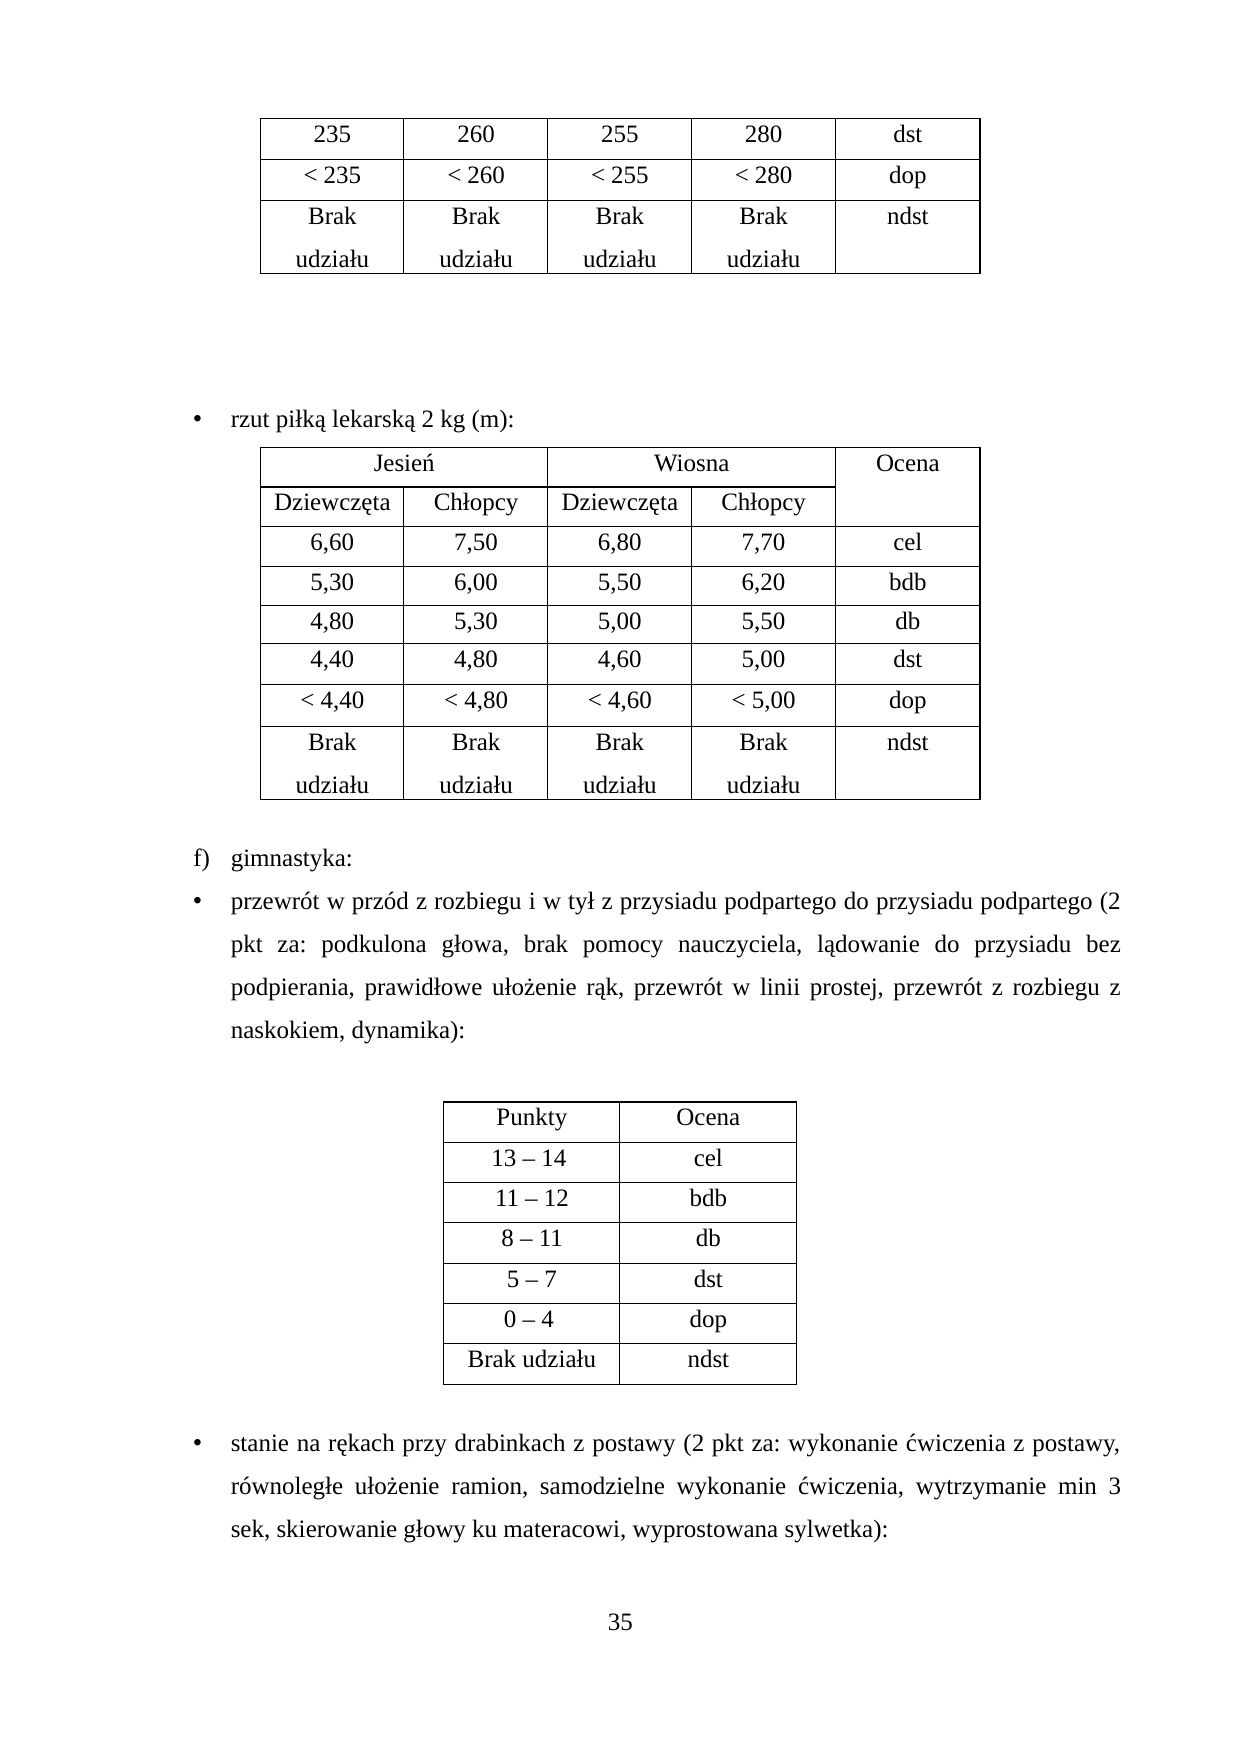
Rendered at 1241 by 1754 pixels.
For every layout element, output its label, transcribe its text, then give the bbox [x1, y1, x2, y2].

table_cell 5,00 [692, 644, 835, 684]
table_cell Dziewczęta [261, 488, 403, 526]
table_cell db [620, 1223, 796, 1263]
table_cell < 4,40 [261, 685, 403, 726]
table_header Jesień [261, 448, 547, 486]
table_cell 13 – 14 [444, 1143, 619, 1182]
table_cell cel [836, 527, 979, 566]
table_cell Brak udziału [548, 727, 691, 798]
table_cell dst [836, 644, 979, 684]
table_cell 6,80 [548, 527, 691, 566]
table_cell Dziewczęta [548, 488, 691, 526]
table_cell 260 [404, 119, 547, 159]
table_cell Chłopcy [692, 488, 835, 526]
table_header Wiosna [548, 448, 835, 486]
table_cell Brak udziału [404, 727, 547, 798]
table_cell 6,60 [261, 527, 403, 566]
table_cell dop [620, 1304, 796, 1343]
list przewrót w przód z rozbiegu i w tył z przysiadu podpartego do przysiadu podpartego (2 pkt za: podkulona głowa, brak pomocy nauczyciela, lądowanie do przysiadu bez podpierania, prawidłowe ułożenie rąk, przewrót w linii prostej, przewrót z rozbiegu z naskokiem, dynamika): [193, 886, 1122, 1044]
table_cell ndst [620, 1344, 796, 1383]
table_header Punkty [444, 1103, 619, 1142]
table_cell ndst [836, 727, 979, 798]
table_cell Brak udziału [261, 727, 403, 798]
table_cell 255 [548, 119, 691, 159]
table_cell Brak udziału [692, 727, 835, 798]
table_cell Chłopcy [404, 488, 547, 526]
table_cell 5,50 [548, 567, 691, 605]
table_cell Brak udziału [692, 201, 835, 273]
table_cell < 5,00 [692, 685, 835, 726]
table_cell 5,30 [404, 606, 547, 643]
table_cell Brak udziału [261, 201, 403, 273]
table_cell 235 [261, 119, 403, 159]
list gimnastyka: [193, 843, 1122, 871]
table_cell 5,50 [692, 606, 835, 643]
table_cell < 235 [261, 160, 403, 200]
table_cell < 255 [548, 160, 691, 200]
table_cell Brak udziału [404, 201, 547, 273]
list rzut piłką lekarską 2 kg (m): [193, 404, 1122, 432]
table_cell 4,80 [261, 606, 403, 643]
table_cell bdb [620, 1183, 796, 1222]
table_cell < 4,60 [548, 685, 691, 726]
table_cell dst [620, 1264, 796, 1303]
table_cell bdb [836, 567, 979, 605]
table_cell < 4,80 [404, 685, 547, 726]
table_cell db [836, 606, 979, 643]
table_cell ndst [836, 201, 979, 273]
table_cell dop [836, 160, 979, 200]
list stanie na rękach przy drabinkach z postawy (2 pkt za: wykonanie ćwiczenia z postawy, równoległe ułożenie ramion, samodzielne wykonanie ćwiczenia, wytrzymanie min 3 sek, skierowanie głowy ku materacowi, wyprostowana sylwetka): [193, 1428, 1122, 1543]
table_cell Brak udziału [548, 201, 691, 273]
table_cell 11 – 12 [444, 1183, 619, 1222]
table_header Ocena [836, 448, 979, 526]
table_cell 8 – 11 [444, 1223, 619, 1263]
table_cell 4,40 [261, 644, 403, 684]
table_cell 6,20 [692, 567, 835, 605]
table_cell 4,80 [404, 644, 547, 684]
table_cell Brak udziału [444, 1344, 619, 1383]
table_cell 0 – 4 [444, 1304, 619, 1343]
table_cell 7,70 [692, 527, 835, 566]
table_cell 5 – 7 [444, 1264, 619, 1303]
table_cell 6,00 [404, 567, 547, 605]
table_cell < 260 [404, 160, 547, 200]
table_cell dst [836, 119, 979, 159]
table_cell cel [620, 1143, 796, 1182]
table_cell dop [836, 685, 979, 726]
table_cell 5,00 [548, 606, 691, 643]
table_cell 7,50 [404, 527, 547, 566]
table_header Ocena [620, 1103, 796, 1142]
table_cell 4,60 [548, 644, 691, 684]
table_cell 280 [692, 119, 835, 159]
table_cell < 280 [692, 160, 835, 200]
table_cell 5,30 [261, 567, 403, 605]
